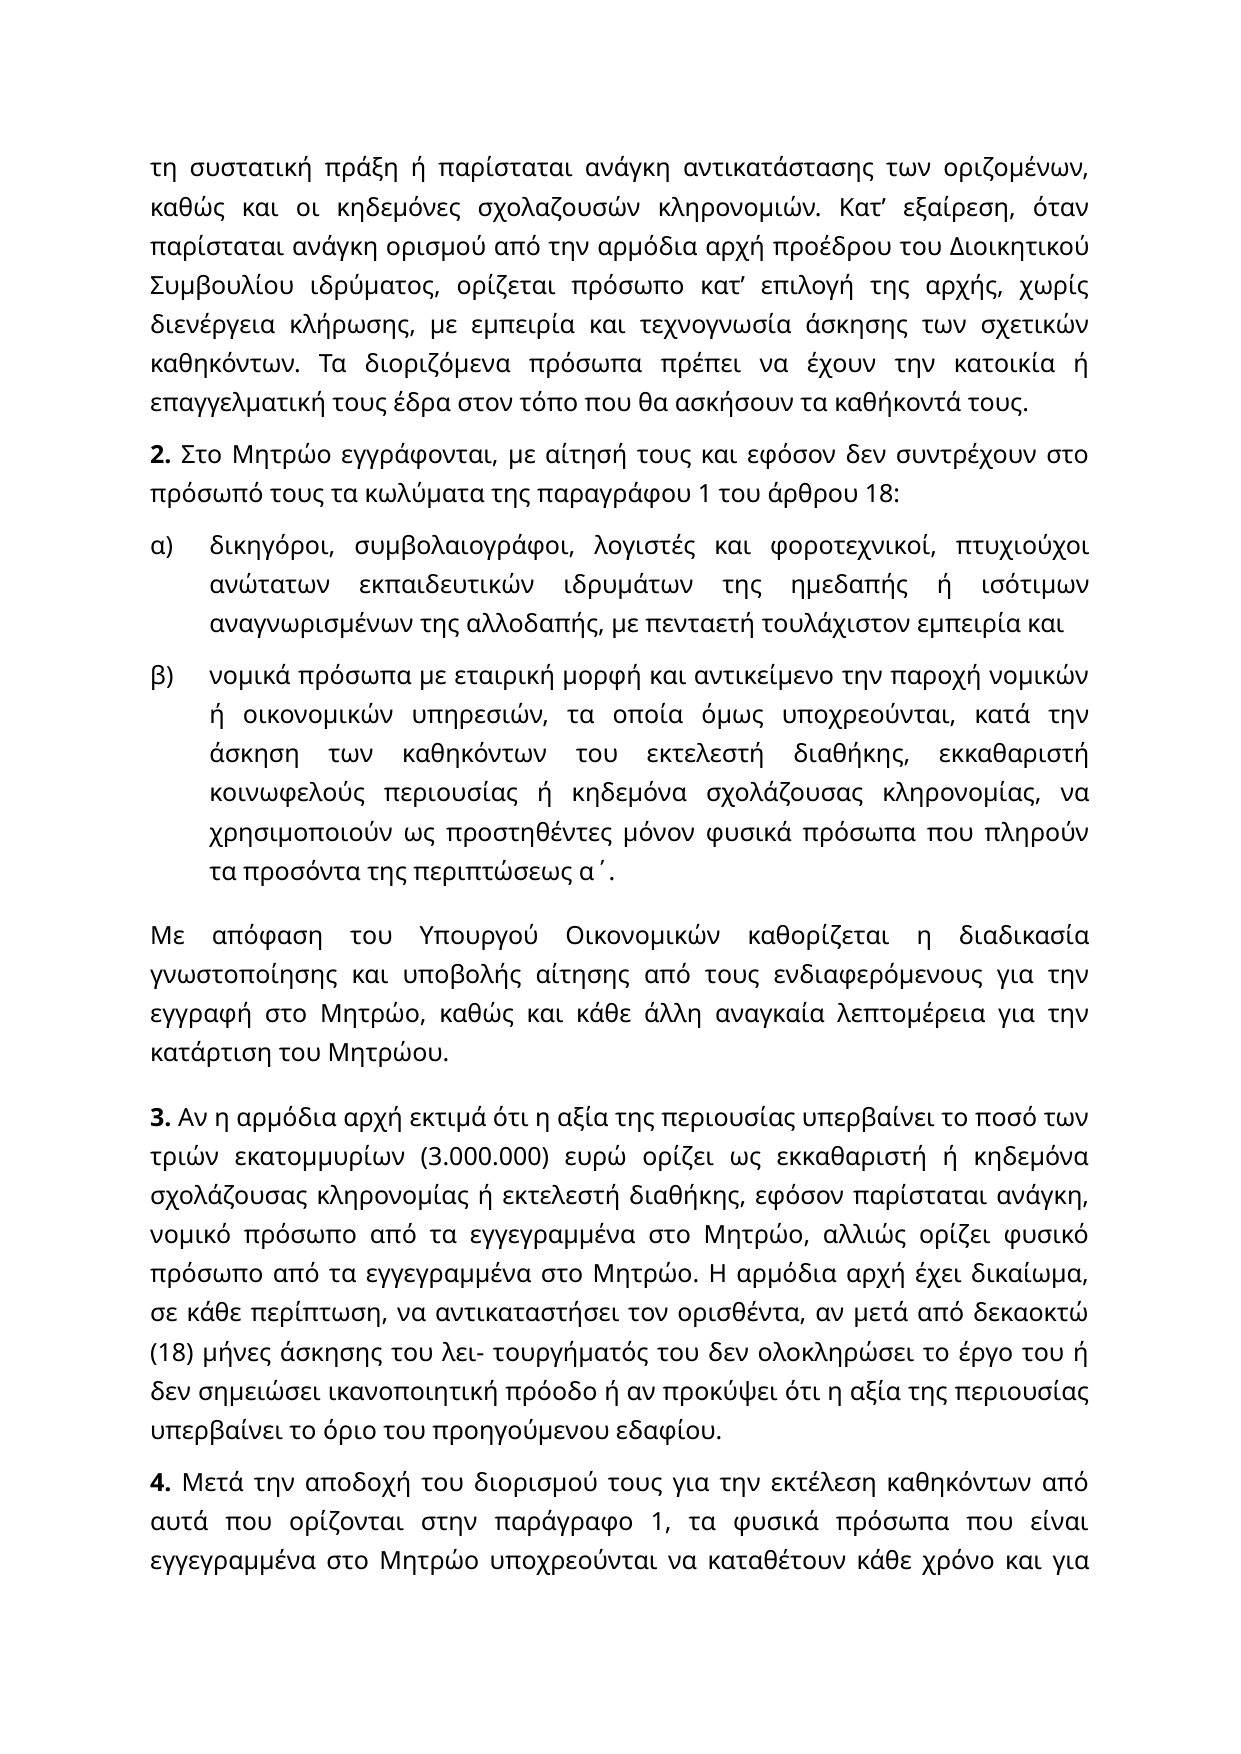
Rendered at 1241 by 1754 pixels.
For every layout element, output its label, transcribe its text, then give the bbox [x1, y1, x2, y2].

text 3. Αν η αρμόδια αρχή εκτιμά ότι η αξία της περιουσίας υπερβαίνει το ποσό των τριών εκατομμυρίων (3.000.000) ευρώ ορίζει ως εκκαθαριστή ή κηδεμόνα σχολάζουσας κληρονομίας ή εκτελεστή διαθήκης, εφόσον παρίσταται ανάγκη, νομικό πρόσωπο από τα εγγεγραμμένα στο Μητρώο, αλλιώς ορίζει φυσικό πρόσωπο από τα εγγεγραμμένα στο Μητρώο. Η αρμόδια αρχή έχει δικαίωμα, σε κάθε περίπτωση, να αντικαταστήσει τον ορισθέντα, αν μετά από δεκαοκτώ (18) μήνες άσκησης του λει- τουργήματός του δεν ολοκληρώσει το έργο του ή δεν σημειώσει ικανοποιητική πρόοδο ή αν προκύψει ότι η αξία της περιουσίας υπερβαίνει το όριο του προηγούμενου εδαφίου. [150, 1099, 1090, 1447]
list α) δικηγόροι, συμβολαιογράφοι, λογιστές και φοροτεχνικοί, πτυχιούχοι ανώτατων εκπαιδευτικών ιδρυμάτων της ημεδαπής ή ισότιμων αναγνωρισμένων της αλλοδαπής, με πενταετή τουλάχιστον εμπειρία και [150, 527, 1090, 640]
text 4. Μετά την αποδοχή του διορισμού τους για την εκτέλεση καθηκόντων από αυτά που ορίζονται στην παράγραφο 1, τα φυσικά πρόσωπα που είναι εγγεγραμμένα στο Μητρώο υποχρεούνται να καταθέτουν κάθε χρόνο και για [150, 1464, 1090, 1577]
list β) νομικά πρόσωπα με εταιρική μορφή και αντικείμενο την παροχή νομικών ή οικονομικών υπηρεσιών, τα οποία όμως υποχρεούνται, κατά την άσκηση των καθηκόντων του εκτελεστή διαθήκης, εκκαθαριστή κοινωφελούς περιουσίας ή κηδεμόνα σχολάζουσας κληρονομίας, να χρησιμοποιούν ως προστηθέντες μόνον φυσικά πρόσωπα που πληρούν τα προσόντα της περιπτώσεως α΄. [150, 657, 1090, 887]
text Με απόφαση του Υπουργού Οικονομικών καθορίζεται η διαδικασία γνωστοποίησης και υποβολής αίτησης από τους ενδιαφερόμενους για την εγγραφή στο Μητρώο, καθώς και κάθε άλλη αναγκαία λεπτομέρεια για την κατάρτιση του Μητρώου. [150, 917, 1090, 1069]
text 2. Στο Μητρώο εγγράφονται, με αίτησή τους και εφόσον δεν συντρέχουν στο πρόσωπό τους τα κωλύματα της παραγράφου 1 του άρθρου 18: [150, 437, 1090, 510]
text τη συστατική πράξη ή παρίσταται ανάγκη αντικατάστασης των οριζομένων, καθώς και οι κηδεμόνες σχολαζουσών κληρονομιών. Κατ’ εξαίρεση, όταν παρίσταται ανάγκη ορισμού από την αρμόδια αρχή προέδρου του Διοικητικού Συμβουλίου ιδρύματος, ορίζεται πρόσωπο κατ’ επιλογή της αρχής, χωρίς διενέργεια κλήρωσης, με εμπειρία και τεχνογνωσία άσκησης των σχετικών καθηκόντων. Τα διοριζόμενα πρόσωπα πρέπει να έχουν την κατοικία ή επαγγελματική τους έδρα στον τόπο που θα ασκήσουν τα καθήκοντά τους. [150, 150, 1090, 419]
